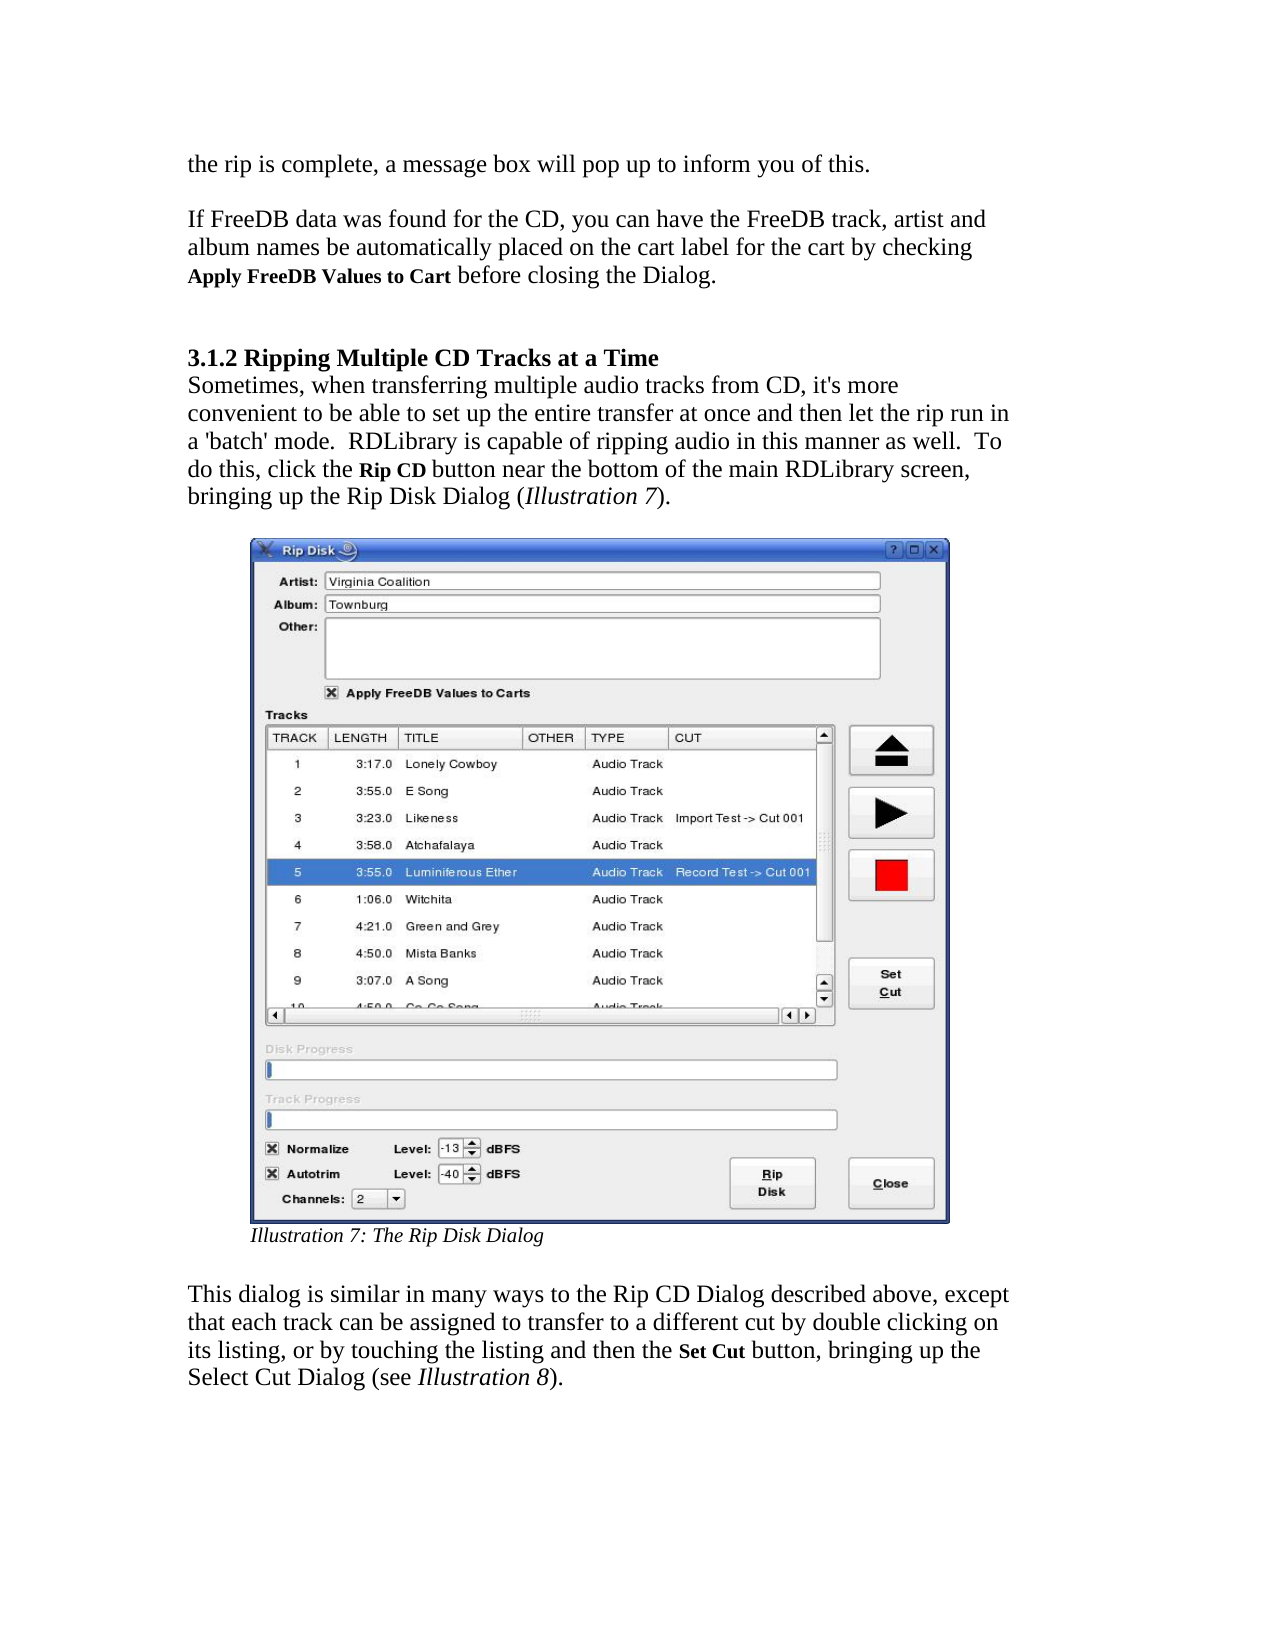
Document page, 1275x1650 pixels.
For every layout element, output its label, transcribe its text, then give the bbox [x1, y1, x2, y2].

text 3.1.2 Ripping Multiple CD Tracks at a Time [187, 344, 1012, 372]
picture [250, 538, 950, 1224]
text This dialog is similar in many ways to the Rip CD Dialog described above, except that each track can be assigned to transfer to a different cut by double clicking on its listing, or by touching the listing and then the Set Cut button, bringing up the Select Cut Dialog (see Illustration 8). [187, 1280, 1012, 1391]
text If FreeDB data was found for the CD, you can have the FreeDB track, artist and album names be automatically placed on the cart label for the cart by checking Apply FreeDB Values to Cart before closing the Dialog. [187, 205, 1012, 288]
text Illustration 7: The Rip Disk Dialog [250, 1224, 950, 1247]
text Sometimes, when transferring multiple audio tracks from CD, it's more convenient to be able to set up the entire transfer at once and then let the rip run in a 'batch' mode. RDLibrary is capable of ripping audio in this manner as well. To do this, click the Rip CD button near the bottom of the main RDLibrary screen, bringing up the Rip Disk Dialog (Illustration 7). [187, 372, 1012, 510]
text the rip is complete, a message box will pop up to inform you of this. [187, 150, 1012, 178]
